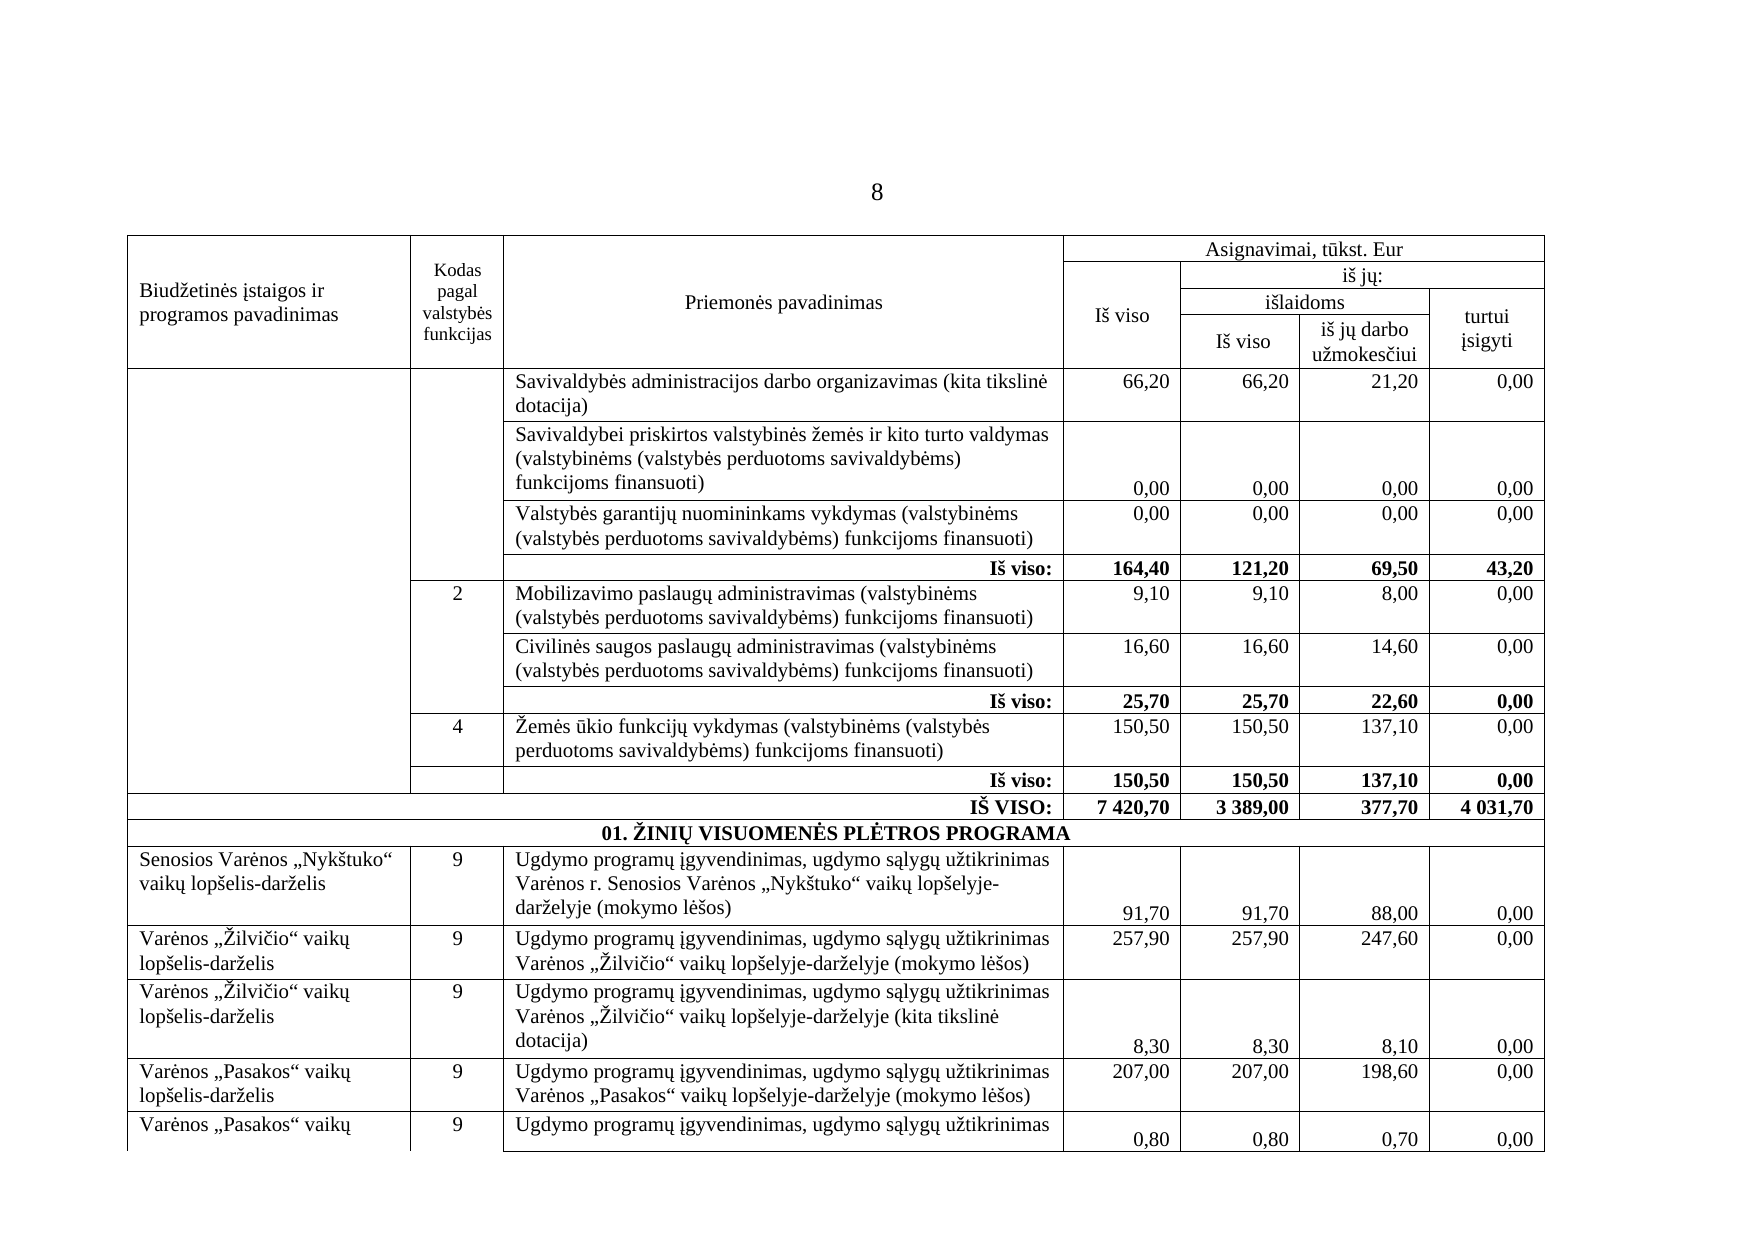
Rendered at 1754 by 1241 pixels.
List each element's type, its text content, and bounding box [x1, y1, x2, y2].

table_cell išlaidoms [1181, 289, 1429, 314]
table_cell Iš viso [1064, 262, 1180, 367]
table_cell [128, 554, 410, 580]
table_cell Savivaldybei priskirtos valstybinės žemės ir kito turto valdymas (valstybinėms (valstybės perduotoms savivaldybėms) funkcijoms finansuoti) [504, 422, 1063, 500]
table_cell 137,10 [1300, 714, 1429, 766]
table_cell 9 [411, 980, 503, 1058]
table_cell Civilinės saugos paslaugų administravimas (valstybinėms (valstybės perduotoms savivaldybėms) funkcijoms finansuoti) [504, 634, 1063, 686]
table_cell 25,70 [1181, 687, 1299, 713]
table_cell 4 031,70 [1430, 794, 1544, 819]
table_cell Senosios Varėnos „Nykštuko“ vaikų lopšelis-darželis [128, 847, 410, 925]
table_cell Ugdymo programų įgyvendinimas, ugdymo sąlygų užtikrinimas [504, 1112, 1063, 1151]
table_cell 0,80 [1181, 1112, 1299, 1151]
table_cell 257,90 [1181, 926, 1299, 978]
table_header Priemonės pavadinimas [504, 236, 1063, 367]
table_cell [411, 369, 503, 580]
table_cell 150,50 [1064, 767, 1180, 792]
table_cell iš jų: [1181, 262, 1544, 288]
table_cell 8,00 [1300, 581, 1429, 633]
table_cell 0,00 [1300, 422, 1429, 500]
table_cell Ugdymo programų įgyvendinimas, ugdymo sąlygų užtikrinimas Varėnos „Žilvičio“ vaikų lopšelyje-darželyje (mokymo lėšos) [504, 926, 1063, 978]
table_cell 0,00 [1430, 926, 1544, 978]
table_cell 0,00 [1430, 767, 1544, 792]
table_cell 150,50 [1181, 714, 1299, 766]
table_cell 91,70 [1064, 847, 1180, 925]
table_cell 247,60 [1300, 926, 1429, 978]
table_cell 0,00 [1430, 1059, 1544, 1111]
table_cell 0,00 [1430, 501, 1544, 553]
table_cell [128, 580, 410, 633]
table_cell 0,80 [1064, 1112, 1180, 1151]
table_header Kodas pagal valstybės funkcijas [411, 236, 503, 367]
table_cell Iš viso [1181, 315, 1299, 367]
table_cell Valstybės garantijų nuomininkams vykdymas (valstybinėms (valstybės perduotoms savivaldybėms) funkcijoms finansuoti) [504, 501, 1063, 553]
table_cell 0,00 [1430, 847, 1544, 925]
table_cell 207,00 [1181, 1059, 1299, 1111]
table_cell [128, 633, 410, 686]
table_cell 0,00 [1430, 422, 1544, 500]
table_cell Žemės ūkio funkcijų vykdymas (valstybinėms (valstybės perduotoms savivaldybėms) funkcijoms finansuoti) [504, 714, 1063, 766]
table_cell 16,60 [1064, 634, 1180, 686]
table_cell 88,00 [1300, 847, 1429, 925]
table_cell Varėnos „Pasakos“ vaikų lopšelis-darželis [128, 1059, 410, 1111]
table_cell [128, 500, 410, 553]
table_cell 0,00 [1300, 501, 1429, 553]
table_cell 0,00 [1430, 1112, 1544, 1151]
table_cell 9 [411, 926, 503, 978]
table_cell 207,00 [1064, 1059, 1180, 1111]
table_cell 14,60 [1300, 634, 1429, 686]
table_cell Mobilizavimo paslaugų administravimas (valstybinėms (valstybės perduotoms savivaldybėms) funkcijoms finansuoti) [504, 581, 1063, 633]
table_cell [411, 767, 503, 792]
table_cell Ugdymo programų įgyvendinimas, ugdymo sąlygų užtikrinimas Varėnos „Žilvičio“ vaikų lopšelyje-darželyje (kita tikslinė dotacija) [504, 980, 1063, 1058]
table_cell 8,30 [1064, 980, 1180, 1058]
table_cell 8,10 [1300, 980, 1429, 1058]
table_cell 66,20 [1181, 369, 1299, 421]
table_cell Savivaldybės administracijos darbo organizavimas (kita tikslinė dotacija) [504, 369, 1063, 421]
table_cell Ugdymo programų įgyvendinimas, ugdymo sąlygų užtikrinimas Varėnos „Pasakos“ vaikų lopšelyje-darželyje (mokymo lėšos) [504, 1059, 1063, 1111]
table_cell [128, 421, 410, 500]
table_cell 8,30 [1181, 980, 1299, 1058]
table_cell 137,10 [1300, 767, 1429, 792]
table_cell 0,00 [1181, 501, 1299, 553]
table_cell Varėnos „Pasakos“ vaikų [128, 1112, 410, 1151]
table_cell 9 [411, 1059, 503, 1111]
table_cell 0,00 [1064, 422, 1180, 500]
table_cell 0,00 [1430, 634, 1544, 686]
table_cell 7 420,70 [1064, 794, 1180, 819]
table_cell 0,70 [1300, 1112, 1429, 1151]
table_cell 21,20 [1300, 369, 1429, 421]
table_header Biudžetinės įstaigos ir programos pavadinimas [128, 236, 410, 367]
table_cell 69,50 [1300, 555, 1429, 580]
table_cell 377,70 [1300, 794, 1429, 819]
table_cell turtui įsigyti [1430, 289, 1544, 367]
table_cell [128, 766, 410, 792]
table_cell 9 [411, 847, 503, 925]
table_cell 9 [411, 1112, 503, 1151]
table_cell 0,00 [1430, 581, 1544, 633]
table_cell 121,20 [1181, 555, 1299, 580]
table_cell Varėnos „Žilvičio“ vaikų lopšelis-darželis [128, 980, 410, 1058]
table_cell Iš viso: [504, 687, 1063, 713]
table_cell 0,00 [1430, 714, 1544, 766]
table_cell 9,10 [1181, 581, 1299, 633]
table_header Asignavimai, tūkst. Eur [1064, 236, 1544, 261]
table_cell 22,60 [1300, 687, 1429, 713]
table_cell 0,00 [1430, 687, 1544, 713]
table_cell [128, 686, 410, 713]
table_cell 0,00 [1430, 980, 1544, 1058]
table_cell Iš viso: [504, 555, 1063, 580]
table_cell IŠ VISO: [128, 794, 1063, 819]
table_cell 150,50 [1181, 767, 1299, 792]
table_cell 4 [411, 714, 503, 766]
table_cell 2 [411, 581, 503, 713]
table_cell 150,50 [1064, 714, 1180, 766]
table_cell 66,20 [1064, 369, 1180, 421]
table_cell 43,20 [1430, 555, 1544, 580]
table_cell [128, 369, 410, 421]
table_cell 0,00 [1064, 501, 1180, 553]
table_cell 164,40 [1064, 555, 1180, 580]
table_cell 198,60 [1300, 1059, 1429, 1111]
table_cell [128, 713, 410, 766]
table_cell 91,70 [1181, 847, 1299, 925]
table_cell 0,00 [1430, 369, 1544, 421]
table_cell Varėnos „Žilvičio“ vaikų lopšelis-darželis [128, 926, 410, 978]
table_cell iš jų darbo užmokesčiui [1300, 315, 1429, 367]
table_cell Ugdymo programų įgyvendinimas, ugdymo sąlygų užtikrinimas Varėnos r. Senosios Varėnos „Nykštuko“ vaikų lopšelyje-darželyje (mokymo lėšos) [504, 847, 1063, 925]
table_cell 9,10 [1064, 581, 1180, 633]
table_cell 0,00 [1181, 422, 1299, 500]
table_cell 257,90 [1064, 926, 1180, 978]
table_cell 01. ŽINIŲ VISUOMENĖS PLĖTROS PROGRAMA [128, 820, 1544, 846]
table_cell 25,70 [1064, 687, 1180, 713]
table_cell 3 389,00 [1181, 794, 1299, 819]
table_cell Iš viso: [504, 767, 1063, 792]
table_cell 16,60 [1181, 634, 1299, 686]
